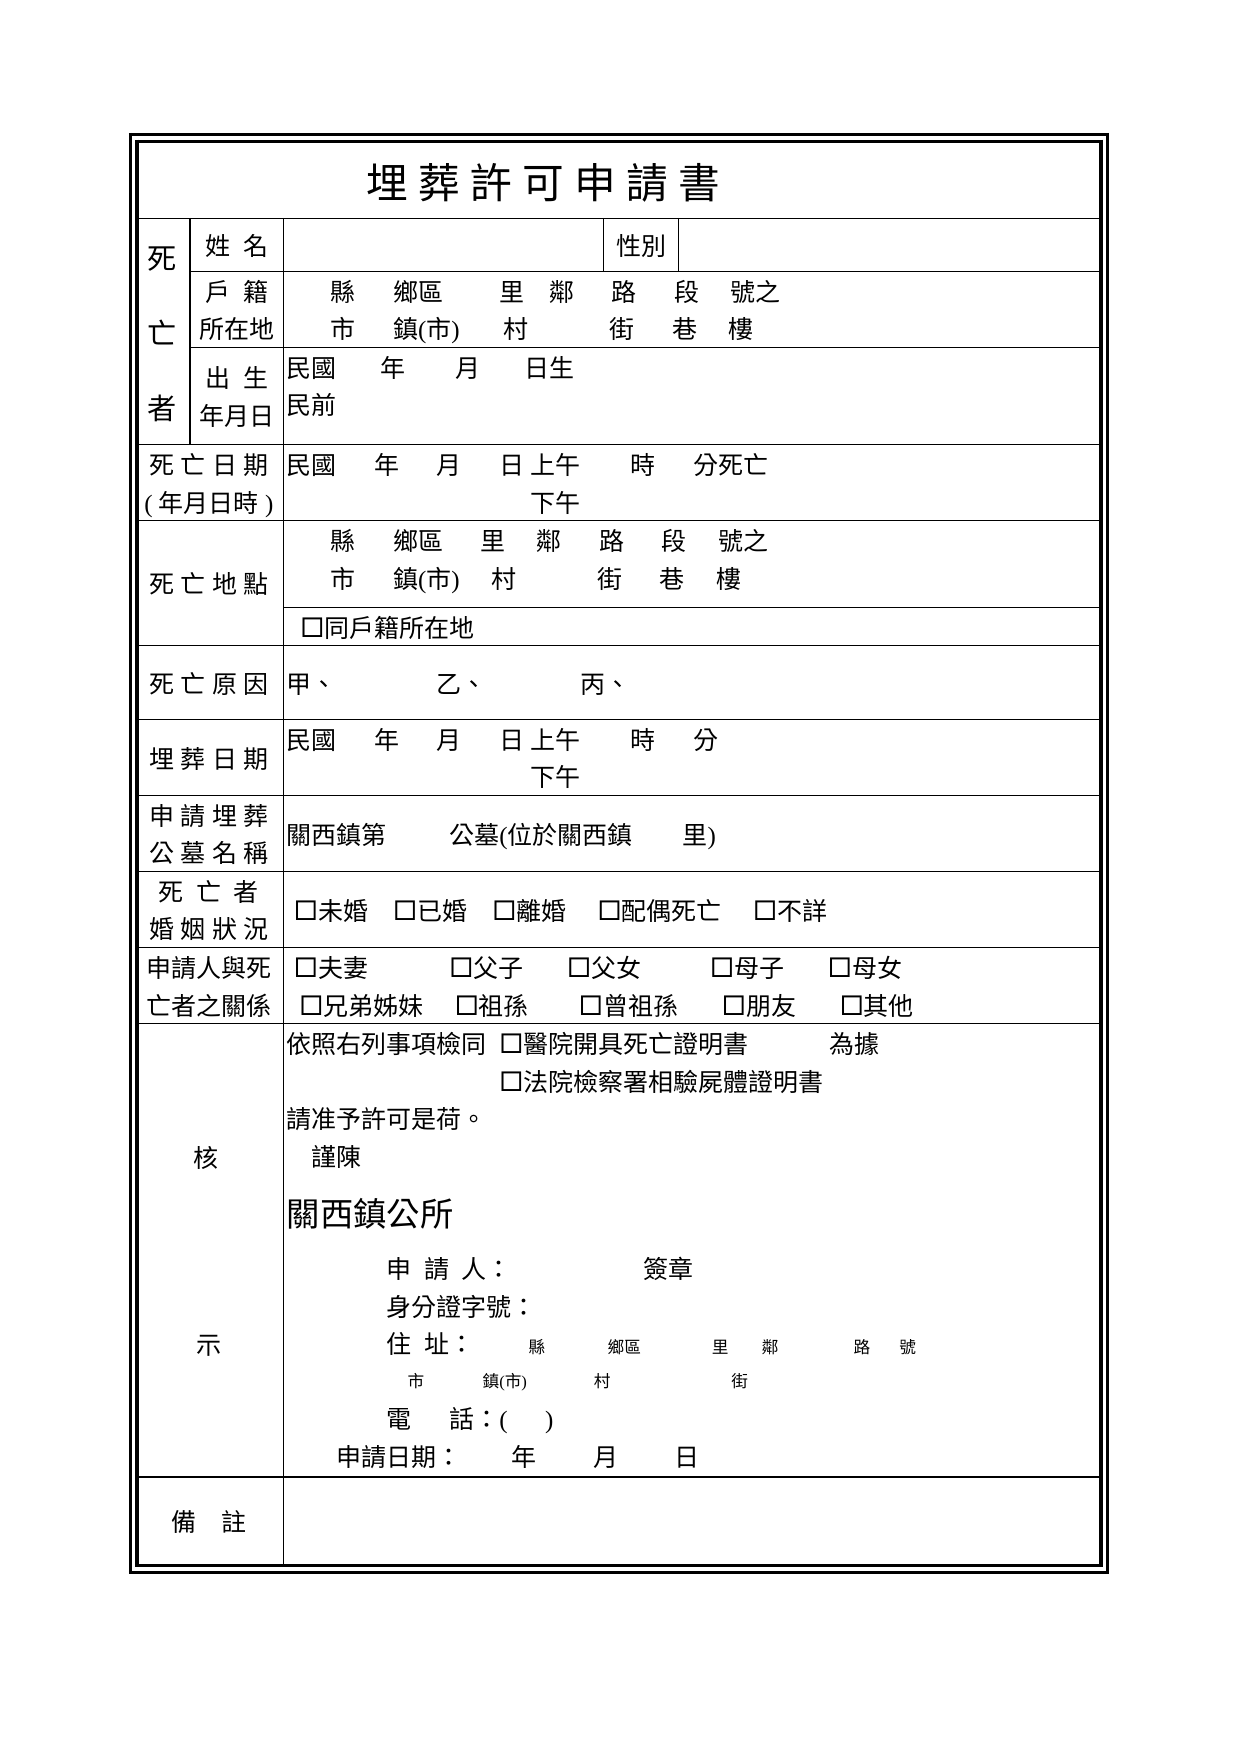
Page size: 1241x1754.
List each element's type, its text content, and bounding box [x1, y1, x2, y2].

table_cell 死 亡 者 [139, 219, 189, 444]
table_cell 核 示 [139, 1024, 283, 1476]
table_cell 縣 鄉區 里 鄰 路 段 號之 市 鎮(市) 村 街 巷 樓 [284, 521, 1099, 607]
table_cell [284, 219, 603, 271]
table_cell 民國 年 月 日生 民前 [284, 348, 1099, 444]
table_cell 申請人與死亡者之關係 [139, 948, 283, 1023]
table_cell 同戶籍所在地 [284, 608, 1099, 645]
table_cell 出 生 年月日 [191, 348, 283, 444]
table_cell 死 亡 原 因 [139, 646, 283, 719]
table_cell 民國 年 月 日 上午 時 分死亡 下午 [284, 445, 1099, 520]
table_cell 埋 葬 日 期 [139, 720, 283, 795]
table_cell 民國 年 月 日 上午 時 分 下午 [284, 720, 1099, 795]
table_cell [284, 1478, 1099, 1564]
table_cell 關西鎮第 公墓(位於關西鎮 里) [284, 796, 1099, 871]
table_cell [679, 219, 1099, 271]
table_cell 夫妻 父子 父女 母子 母女 兄弟姊妹 祖孫 曾祖孫 朋友 其他 [284, 948, 1099, 1023]
table_cell 申 請 埋 葬 公 墓 名 稱 [139, 796, 283, 871]
table_cell 死 亡 日 期 ( 年月日時 ) [139, 445, 283, 520]
table_cell 性別 [604, 219, 678, 271]
table_cell 備 註 [139, 1478, 283, 1564]
table_cell 甲、 乙、 丙、 [284, 646, 1099, 719]
table_cell 戶 籍 所在地 [191, 272, 283, 347]
table_cell 死 亡 者 婚 姻 狀 況 [139, 872, 283, 947]
table_cell 未婚 已婚 離婚 配偶死亡 不詳 [284, 872, 1099, 947]
table_cell 依照右列事項檢同 醫院開具死亡證明書 為據 法院檢察署相驗屍體證明書 請准予許可是荷。 謹陳 關西鎮公所 申 請 人： 簽章 身分證字號： 住 址： 縣 鄉區 里 鄰 路 號 市 鎮(市) 村 街 電 話：( ) 申請日期： 年 月 日 [284, 1024, 1099, 1476]
table_cell 姓 名 [191, 219, 283, 271]
table_header 埋 葬 許 可 申 請 書 [134, 136, 1104, 218]
table_cell 死 亡 地 點 [139, 521, 283, 645]
table_cell 縣 鄉區 里 鄰 路 段 號之 市 鎮(市) 村 街 巷 樓 [284, 272, 1099, 347]
